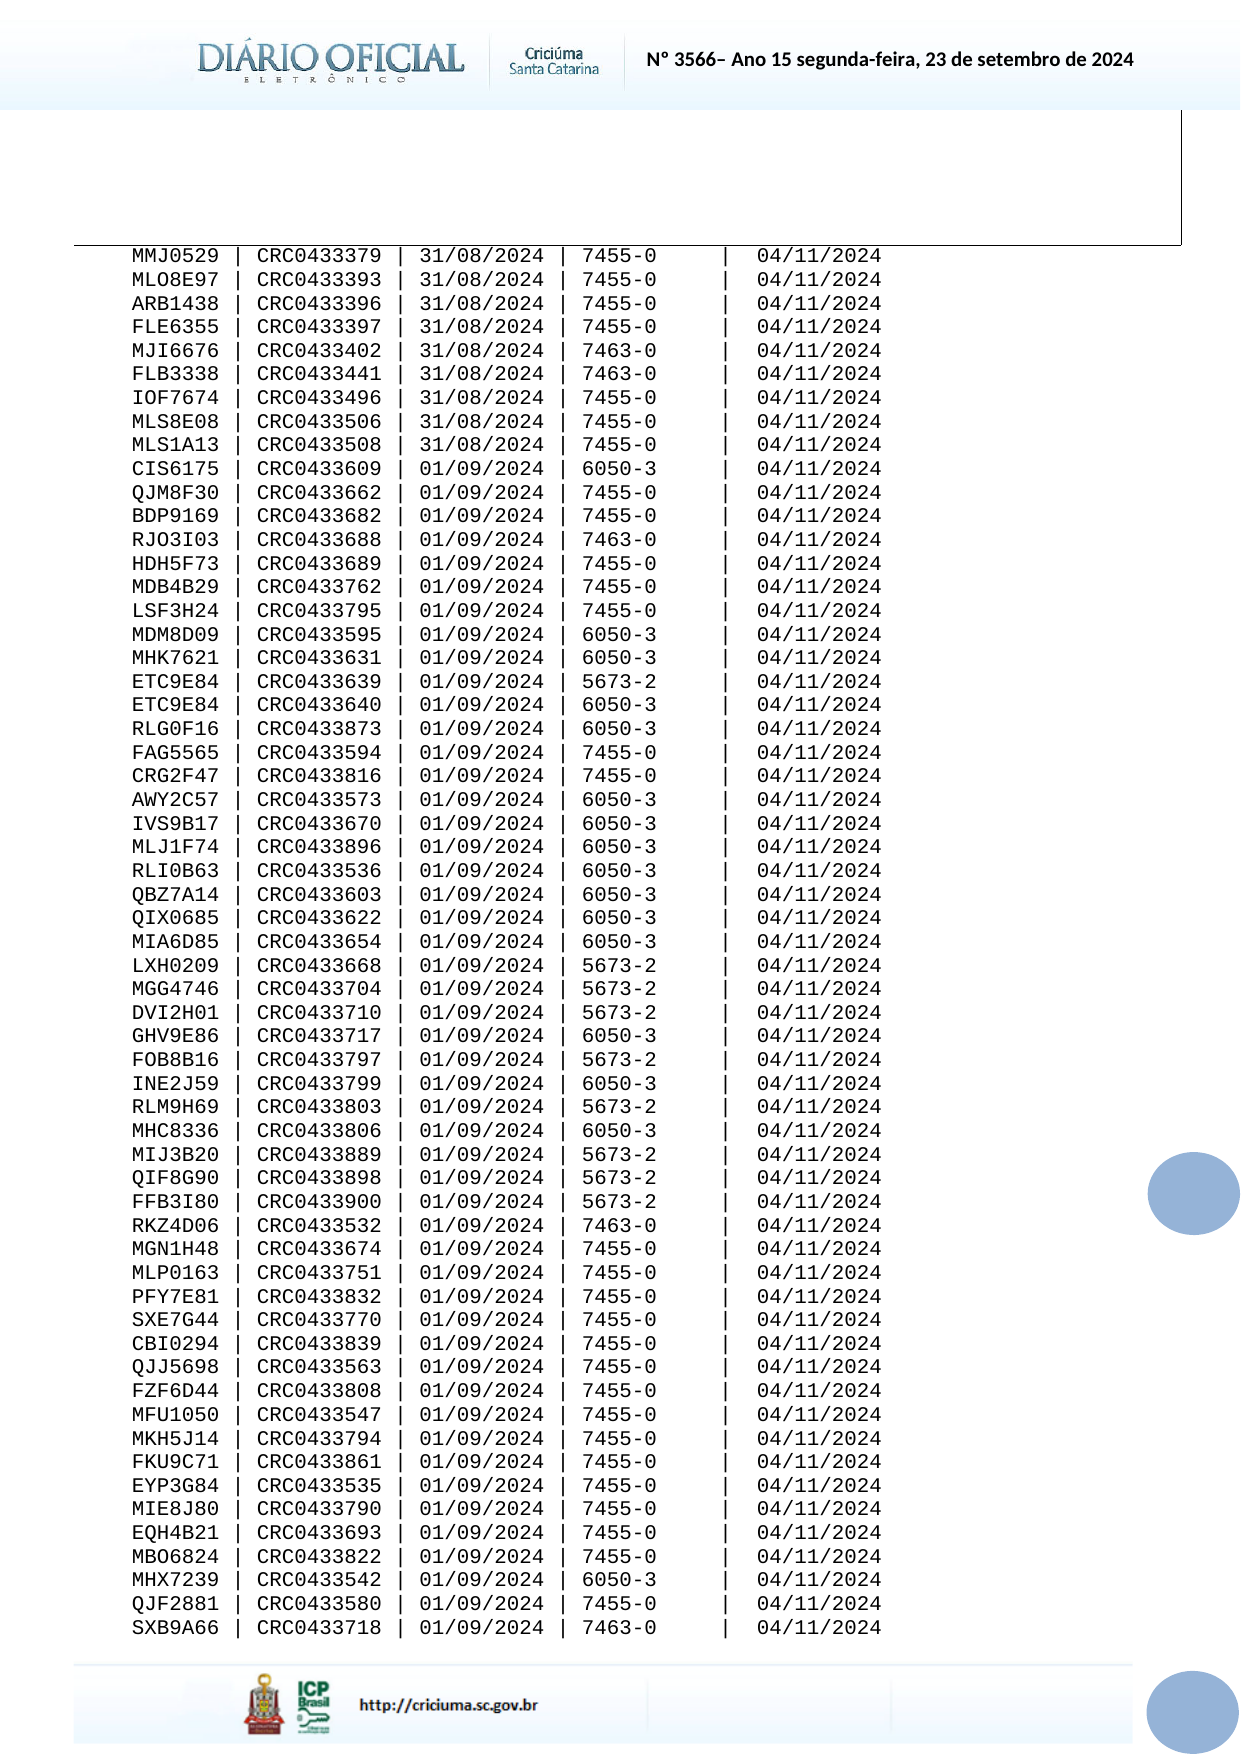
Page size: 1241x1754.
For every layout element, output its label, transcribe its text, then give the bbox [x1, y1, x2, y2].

text BDP9169 | CRC0433682 | 01/09/2024 | 7455-0 | 04/11/2024 [44, 505, 1181, 529]
text MLJ1F74 | CRC0433896 | 01/09/2024 | 6050-3 | 04/11/2024 [44, 836, 1181, 860]
text FLE6355 | CRC0433397 | 31/08/2024 | 7455-0 | 04/11/2024 [44, 316, 1181, 340]
text RKZ4D06 | CRC0433532 | 01/09/2024 | 7463-0 | 04/11/2024 [44, 1215, 1181, 1238]
text MLO8E97 | CRC0433393 | 31/08/2024 | 7455-0 | 04/11/2024 [44, 269, 1181, 292]
text LSF3H24 | CRC0433795 | 01/09/2024 | 7455-0 | 04/11/2024 [44, 600, 1181, 623]
text EQH4B21 | CRC0433693 | 01/09/2024 | 7455-0 | 04/11/2024 [44, 1522, 1181, 1546]
text QBZ7A14 | CRC0433603 | 01/09/2024 | 6050-3 | 04/11/2024 [44, 884, 1181, 907]
text MIE8J80 | CRC0433790 | 01/09/2024 | 7455-0 | 04/11/2024 [44, 1498, 1181, 1522]
text MIJ3B20 | CRC0433889 | 01/09/2024 | 5673-2 | 04/11/2024 [44, 1144, 1181, 1167]
text FAG5565 | CRC0433594 | 01/09/2024 | 7455-0 | 04/11/2024 [44, 742, 1181, 765]
text DVI2H01 | CRC0433710 | 01/09/2024 | 5673-2 | 04/11/2024 [44, 1002, 1181, 1026]
text ARB1438 | CRC0433396 | 31/08/2024 | 7455-0 | 04/11/2024 [44, 292, 1181, 316]
text ETC9E84 | CRC0433639 | 01/09/2024 | 5673-2 | 04/11/2024 [44, 671, 1181, 694]
text MKH5J14 | CRC0433794 | 01/09/2024 | 7455-0 | 04/11/2024 [44, 1427, 1181, 1451]
text QJJ5698 | CRC0433563 | 01/09/2024 | 7455-0 | 04/11/2024 [44, 1357, 1181, 1380]
text LXH0209 | CRC0433668 | 01/09/2024 | 5673-2 | 04/11/2024 [44, 954, 1181, 978]
text MMJ0529 | CRC0433379 | 31/08/2024 | 7455-0 | 04/11/2024 [44, 245, 1181, 269]
text QJF2881 | CRC0433580 | 01/09/2024 | 7455-0 | 04/11/2024 [44, 1593, 1181, 1617]
text RJO3I03 | CRC0433688 | 01/09/2024 | 7463-0 | 04/11/2024 [44, 529, 1181, 553]
text RLM9H69 | CRC0433803 | 01/09/2024 | 5673-2 | 04/11/2024 [44, 1096, 1181, 1120]
text RLG0F16 | CRC0433873 | 01/09/2024 | 6050-3 | 04/11/2024 [44, 718, 1181, 742]
text FFB3I80 | CRC0433900 | 01/09/2024 | 5673-2 | 04/11/2024 [44, 1191, 1153, 1215]
text CRG2F47 | CRC0433816 | 01/09/2024 | 7455-0 | 04/11/2024 [44, 765, 1181, 789]
text MFU1050 | CRC0433547 | 01/09/2024 | 7455-0 | 04/11/2024 [44, 1404, 1181, 1427]
text MHX7239 | CRC0433542 | 01/09/2024 | 6050-3 | 04/11/2024 [44, 1569, 1181, 1593]
text MIA6D85 | CRC0433654 | 01/09/2024 | 6050-3 | 04/11/2024 [44, 931, 1181, 954]
text MJI6676 | CRC0433402 | 31/08/2024 | 7463-0 | 04/11/2024 [44, 340, 1181, 363]
text IVS9B17 | CRC0433670 | 01/09/2024 | 6050-3 | 04/11/2024 [44, 813, 1181, 836]
text MHC8336 | CRC0433806 | 01/09/2024 | 6050-3 | 04/11/2024 [44, 1120, 1181, 1144]
text HDH5F73 | CRC0433689 | 01/09/2024 | 7455-0 | 04/11/2024 [44, 553, 1181, 576]
text GHV9E86 | CRC0433717 | 01/09/2024 | 6050-3 | 04/11/2024 [44, 1026, 1181, 1049]
text FLB3338 | CRC0433441 | 31/08/2024 | 7463-0 | 04/11/2024 [44, 363, 1181, 387]
text SXE7G44 | CRC0433770 | 01/09/2024 | 7455-0 | 04/11/2024 [44, 1309, 1181, 1333]
text MLS8E08 | CRC0433506 | 31/08/2024 | 7455-0 | 04/11/2024 [44, 411, 1181, 434]
text FZF6D44 | CRC0433808 | 01/09/2024 | 7455-0 | 04/11/2024 [44, 1380, 1181, 1404]
text MBO6824 | CRC0433822 | 01/09/2024 | 7455-0 | 04/11/2024 [44, 1546, 1181, 1569]
text CIS6175 | CRC0433609 | 01/09/2024 | 6050-3 | 04/11/2024 [44, 458, 1181, 482]
text MLP0163 | CRC0433751 | 01/09/2024 | 7455-0 | 04/11/2024 [44, 1262, 1181, 1286]
text QIX0685 | CRC0433622 | 01/09/2024 | 6050-3 | 04/11/2024 [44, 907, 1181, 931]
text RLI0B63 | CRC0433536 | 01/09/2024 | 6050-3 | 04/11/2024 [44, 860, 1181, 884]
text INE2J59 | CRC0433799 | 01/09/2024 | 6050-3 | 04/11/2024 [44, 1073, 1181, 1096]
text MGN1H48 | CRC0433674 | 01/09/2024 | 7455-0 | 04/11/2024 [44, 1238, 1181, 1262]
text FOB8B16 | CRC0433797 | 01/09/2024 | 5673-2 | 04/11/2024 [44, 1049, 1181, 1073]
text QJM8F30 | CRC0433662 | 01/09/2024 | 7455-0 | 04/11/2024 [44, 482, 1181, 505]
text QIF8G90 | CRC0433898 | 01/09/2024 | 5673-2 | 04/11/2024 [44, 1167, 1157, 1191]
text ETC9E84 | CRC0433640 | 01/09/2024 | 6050-3 | 04/11/2024 [44, 694, 1181, 718]
text MGG4746 | CRC0433704 | 01/09/2024 | 5673-2 | 04/11/2024 [44, 978, 1181, 1002]
text MHK7621 | CRC0433631 | 01/09/2024 | 6050-3 | 04/11/2024 [44, 647, 1181, 671]
text AWY2C57 | CRC0433573 | 01/09/2024 | 6050-3 | 04/11/2024 [44, 789, 1181, 813]
text IOF7674 | CRC0433496 | 31/08/2024 | 7455-0 | 04/11/2024 [44, 387, 1181, 411]
text EYP3G84 | CRC0433535 | 01/09/2024 | 7455-0 | 04/11/2024 [44, 1475, 1181, 1498]
text PFY7E81 | CRC0433832 | 01/09/2024 | 7455-0 | 04/11/2024 [44, 1286, 1181, 1309]
text MDM8D09 | CRC0433595 | 01/09/2024 | 6050-3 | 04/11/2024 [44, 623, 1181, 647]
text MDB4B29 | CRC0433762 | 01/09/2024 | 7455-0 | 04/11/2024 [44, 576, 1181, 600]
text FKU9C71 | CRC0433861 | 01/09/2024 | 7455-0 | 04/11/2024 [44, 1451, 1181, 1475]
text CBI0294 | CRC0433839 | 01/09/2024 | 7455-0 | 04/11/2024 [44, 1333, 1181, 1357]
text MLS1A13 | CRC0433508 | 31/08/2024 | 7455-0 | 04/11/2024 [44, 434, 1181, 458]
text SXB9A66 | CRC0433718 | 01/09/2024 | 7463-0 | 04/11/2024 [44, 1617, 1181, 1640]
